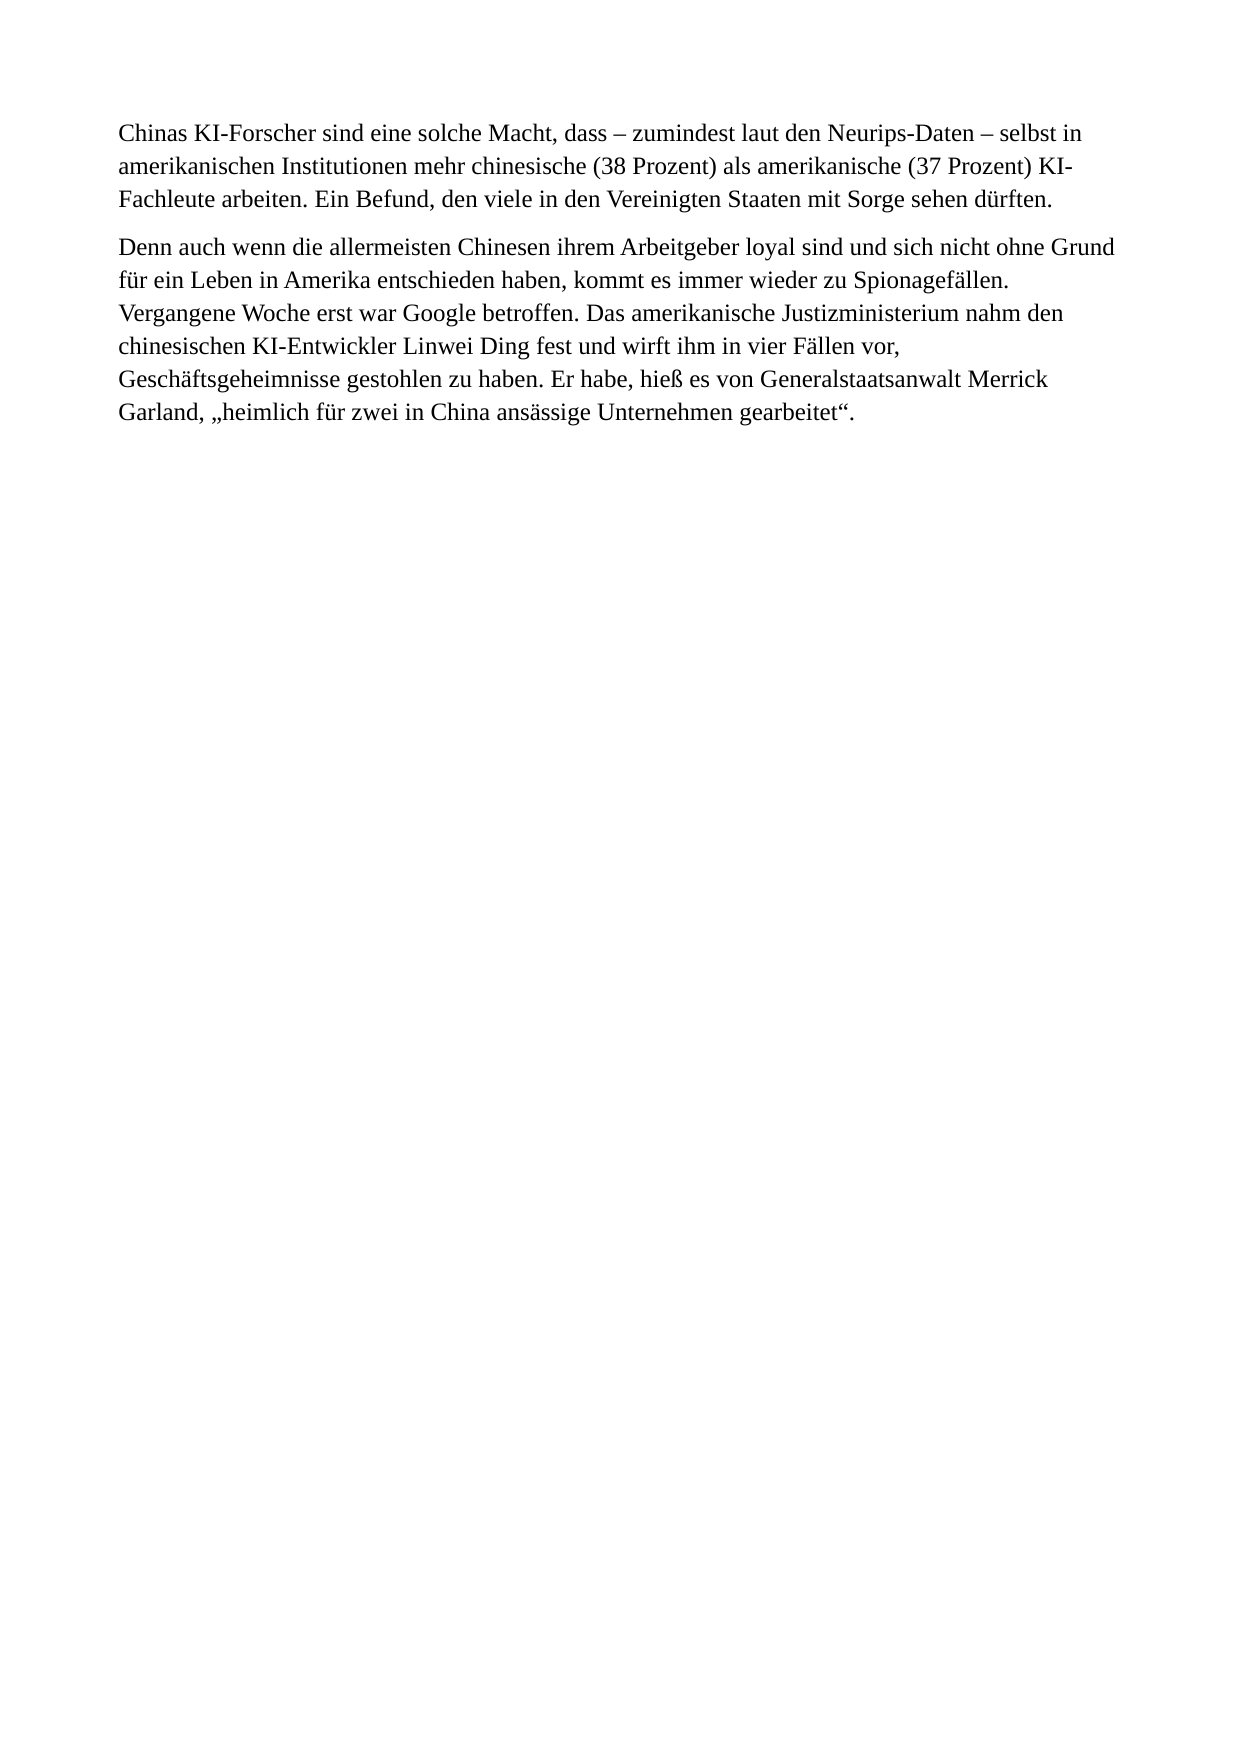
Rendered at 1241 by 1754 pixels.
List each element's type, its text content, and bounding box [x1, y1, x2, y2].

text Denn auch wenn die allermeisten Chinesen ihrem Arbeitgeber loyal sind und sich nicht ohne Grund für ein Leben in Amerika entschieden haben, kommt es immer wieder zu Spionagefällen. Vergangene Woche erst war Google betroffen. Das amerikanische Justizministerium nahm den chinesischen KI-Entwickler Linwei Ding fest und wirft ihm in vier Fällen vor, Geschäftsgeheimnisse gestohlen zu haben. Er habe, hieß es von Generalstaatsanwalt Merrick Garland, „heimlich für zwei in China ansässige Unternehmen gearbeitet“. [118, 232, 1122, 426]
text Chinas KI-Forscher sind eine solche Macht, dass – zumindest laut den Neurips-Daten – selbst in amerikanischen Institutionen mehr chinesische (38 Prozent) als amerikanische (37 Prozent) KI-Fachleute arbeiten. Ein Befund, den viele in den Vereinigten Staaten mit Sorge sehen dürften. [118, 118, 1122, 213]
